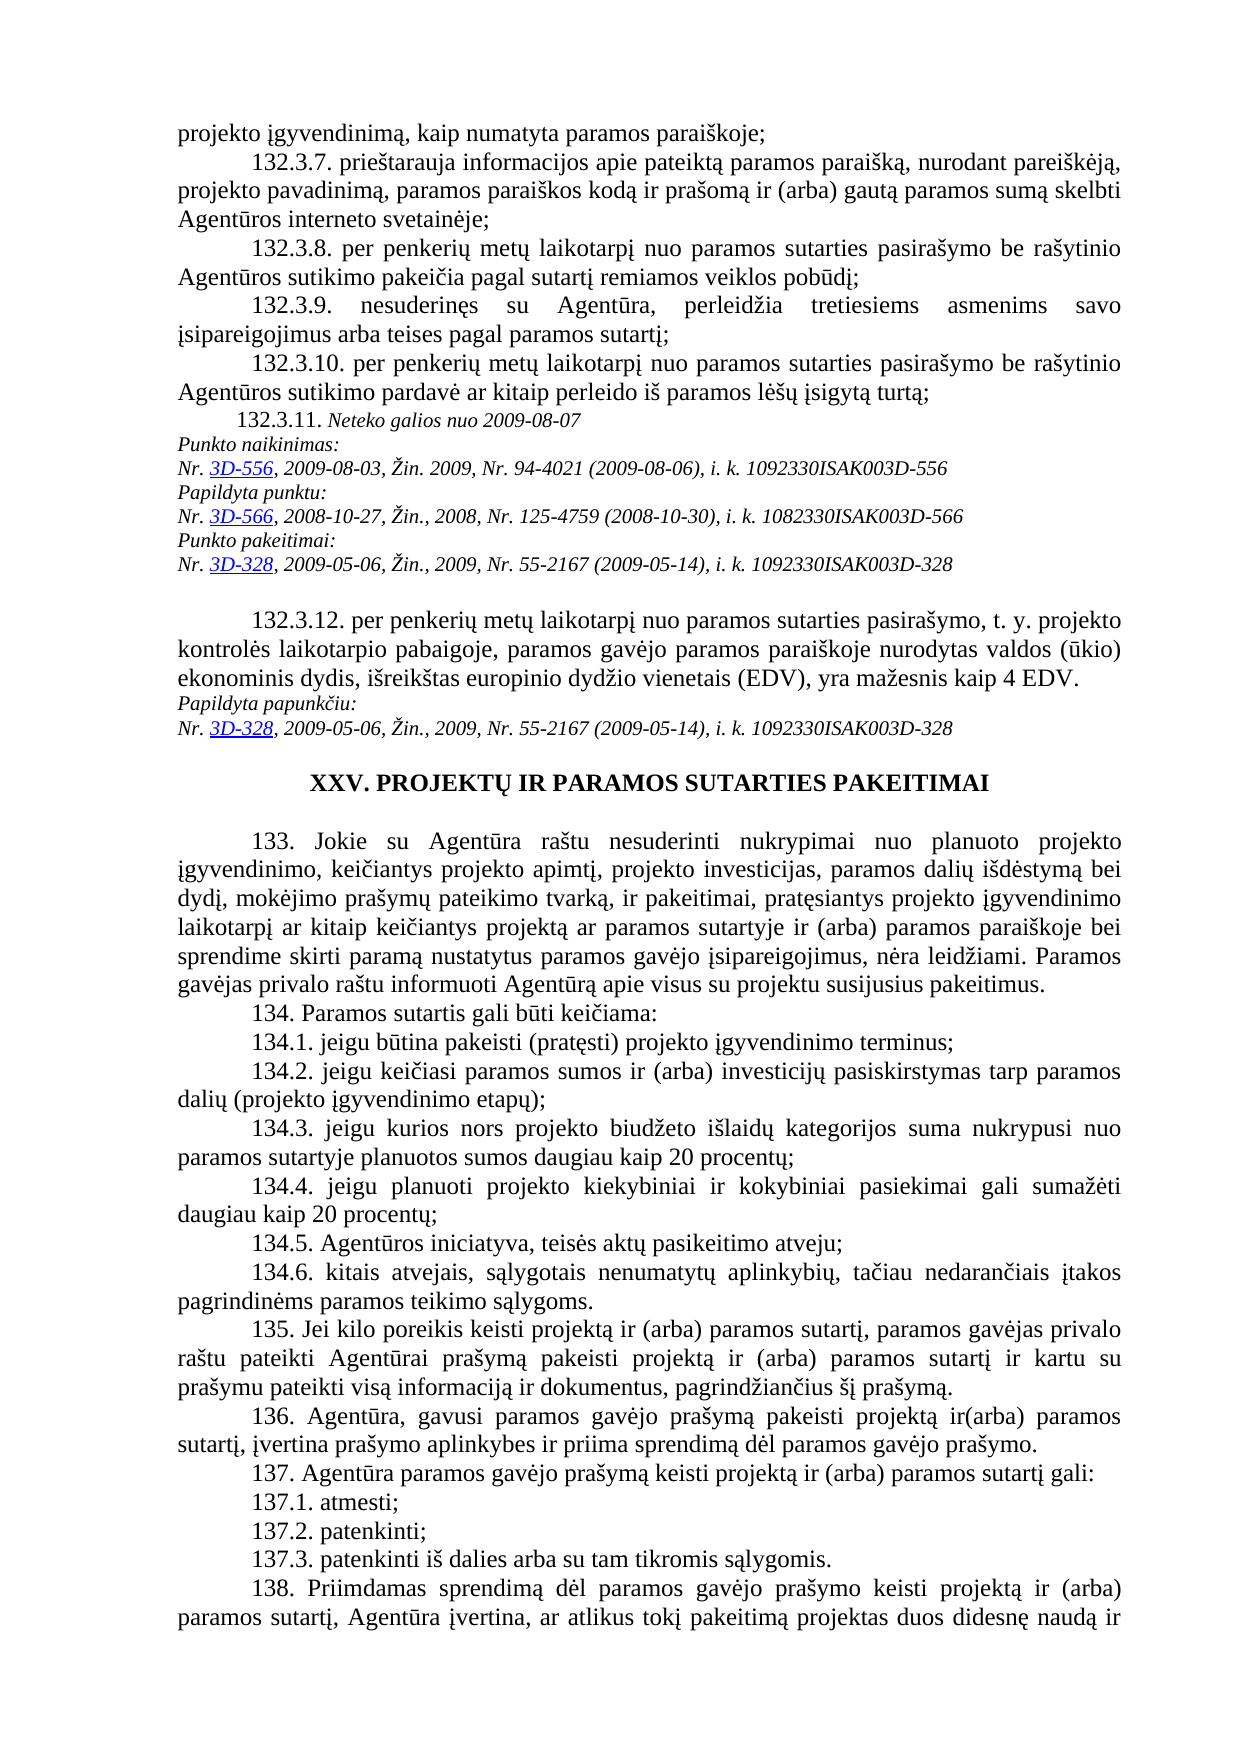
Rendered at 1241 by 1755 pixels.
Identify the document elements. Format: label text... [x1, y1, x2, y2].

text Punkto pakeitimai: [177, 528, 1122, 552]
text Papildyta papunkčiu: [177, 691, 1122, 715]
text 138. Priimdamas sprendimą dėl paramos gavėjo prašymo keisti projektą ir (arba) paramos sutartį, Agentūra įvertina, ar atlikus tokį pakeitimą projektas duos didesnę naudą ir [177, 1573, 1122, 1631]
text 137.1. atmesti; [177, 1487, 1122, 1516]
text 132.3.9. nesuderinęs su Agentūra, perleidžia tretiesiems asmenims savo įsipareigojimus arba teises pagal paramos sutartį; [177, 291, 1122, 348]
text projekto įgyvendinimą, kaip numatyta paramos paraiškoje; [177, 118, 1122, 147]
text 134.5. Agentūros iniciatyva, teisės aktų pasikeitimo atveju; [177, 1228, 1122, 1257]
text Nr. 3D-556, 2009-08-03, Žin. 2009, Nr. 94-4021 (2009-08-06), i. k. 1092330ISAK003D-556 [177, 456, 1122, 480]
text 134.4. jeigu planuoti projekto kiekybiniai ir kokybiniai pasiekimai gali sumažėti daugiau kaip 20 procentų; [177, 1171, 1122, 1228]
text 132.3.7. prieštarauja informacijos apie pateiktą paramos paraišką, nurodant pareiškėją, projekto pavadinimą, paramos paraiškos kodą ir prašomą ir (arba) gautą paramos sumą skelbti Agentūros interneto svetainėje; [177, 147, 1122, 233]
text 134. Paramos sutartis gali būti keičiama: [177, 998, 1122, 1027]
text Nr. 3D-566, 2008-10-27, Žin., 2008, Nr. 125-4759 (2008-10-30), i. k. 1082330ISAK003D-566 [177, 504, 1122, 528]
text Papildyta punktu: [177, 480, 1122, 504]
text Nr. 3D-328, 2009-05-06, Žin., 2009, Nr. 55-2167 (2009-05-14), i. k. 1092330ISAK003D-328 [177, 715, 1122, 739]
text 133. Jokie su Agentūra raštu nesuderinti nukrypimai nuo planuoto projekto įgyvendinimo, keičiantys projekto apimtį, projekto investicijas, paramos dalių išdėstymą bei dydį, mokėjimo prašymų pateikimo tvarką, ir pakeitimai, pratęsiantys projekto įgyvendinimo laikotarpį ar kitaip keičiantys projektą ar paramos sutartyje ir (arba) paramos paraiškoje bei sprendime skirti paramą nustatytus paramos gavėjo įsipareigojimus, nėra leidžiami. Paramos gavėjas privalo raštu informuoti Agentūrą apie visus su projektu susijusius pakeitimus. [177, 826, 1122, 998]
text 137.3. patenkinti iš dalies arba su tam tikromis sąlygomis. [177, 1544, 1122, 1573]
text 134.1. jeigu būtina pakeisti (pratęsti) projekto įgyvendinimo terminus; [177, 1027, 1122, 1056]
text XXV. PROJEKTŲ IR PARAMOS SUTARTIES PAKEITIMAI [177, 768, 1122, 797]
text 136. Agentūra, gavusi paramos gavėjo prašymą pakeisti projektą ir(arba) paramos sutartį, įvertina prašymo aplinkybes ir priima sprendimą dėl paramos gavėjo prašymo. [177, 1401, 1122, 1458]
text 134.2. jeigu keičiasi paramos sumos ir (arba) investicijų pasiskirstymas tarp paramos dalių (projekto įgyvendinimo etapų); [177, 1056, 1122, 1113]
text 134.3. jeigu kurios nors projekto biudžeto išlaidų kategorijos suma nukrypusi nuo paramos sutartyje planuotos sumos daugiau kaip 20 procentų; [177, 1113, 1122, 1171]
text 137. Agentūra paramos gavėjo prašymą keisti projektą ir (arba) paramos sutartį gali: [177, 1458, 1122, 1487]
text 135. Jei kilo poreikis keisti projektą ir (arba) paramos sutartį, paramos gavėjas privalo raštu pateikti Agentūrai prašymą pakeisti projektą ir (arba) paramos sutartį ir kartu su prašymu pateikti visą informaciją ir dokumentus, pagrindžiančius šį prašymą. [177, 1314, 1122, 1401]
text Nr. 3D-328, 2009-05-06, Žin., 2009, Nr. 55-2167 (2009-05-14), i. k. 1092330ISAK003D-328 [177, 552, 1122, 576]
text 134.6. kitais atvejais, sąlygotais nenumatytų aplinkybių, tačiau nedarančiais įtakos pagrindinėms paramos teikimo sąlygoms. [177, 1257, 1122, 1314]
text 132.3.11. Neteko galios nuo 2009-08-07 [177, 406, 1122, 432]
text 132.3.12. per penkerių metų laikotarpį nuo paramos sutarties pasirašymo, t. y. projekto kontrolės laikotarpio pabaigoje, paramos gavėjo paramos paraiškoje nurodytas valdos (ūkio) ekonominis dydis, išreikštas europinio dydžio vienetais (EDV), yra mažesnis kaip 4 EDV. [177, 605, 1122, 691]
text 137.2. patenkinti; [177, 1516, 1122, 1544]
text 132.3.8. per penkerių metų laikotarpį nuo paramos sutarties pasirašymo be rašytinio Agentūros sutikimo pakeičia pagal sutartį remiamos veiklos pobūdį; [177, 233, 1122, 291]
text Punkto naikinimas: [177, 432, 1122, 456]
text 132.3.10. per penkerių metų laikotarpį nuo paramos sutarties pasirašymo be rašytinio Agentūros sutikimo pardavė ar kitaip perleido iš paramos lėšų įsigytą turtą; [177, 348, 1122, 406]
